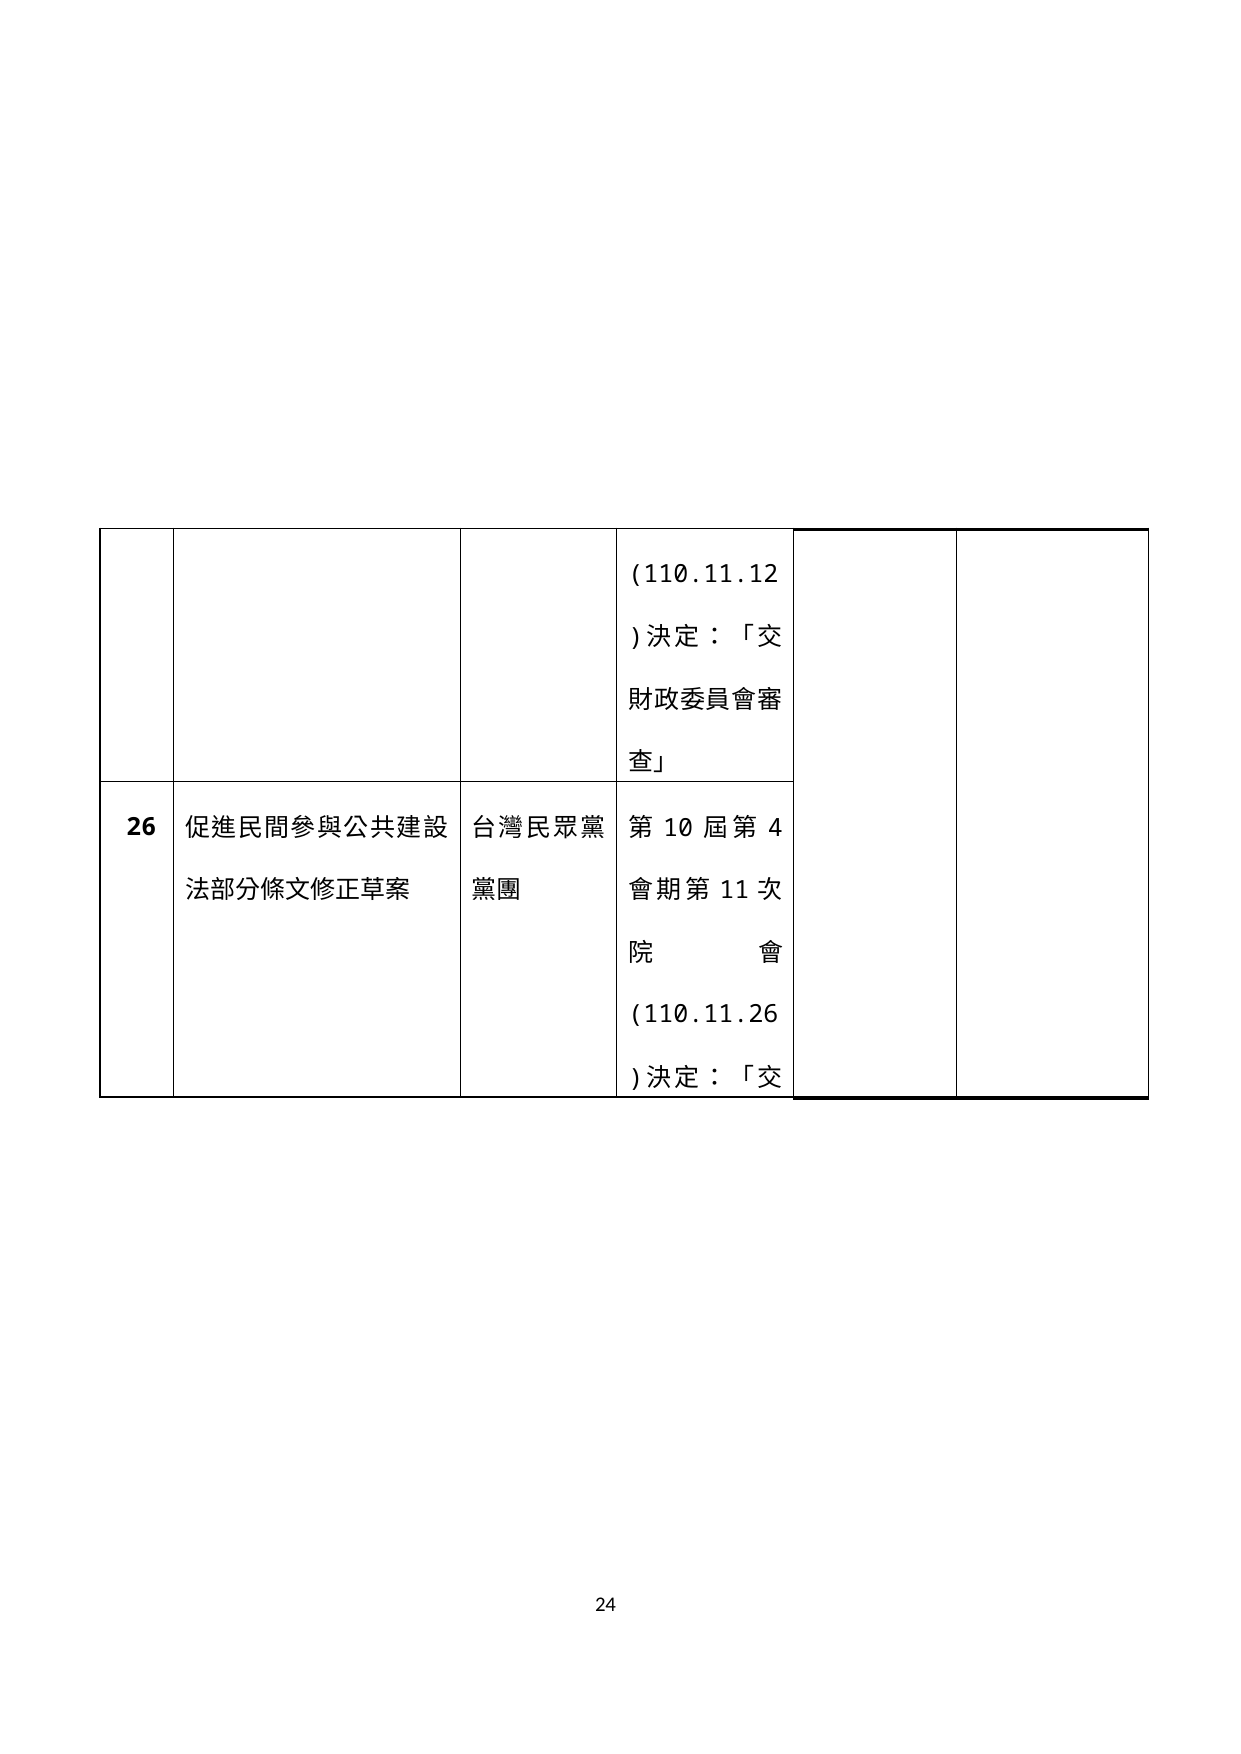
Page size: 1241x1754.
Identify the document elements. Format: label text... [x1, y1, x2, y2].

table_cell [174, 529, 460, 781]
table_cell (110.11.12)決定：「交財政委員會審查」 [617, 529, 793, 781]
table_cell [101, 782, 173, 1096]
table_cell [461, 529, 616, 781]
table_cell 台灣民眾黨黨團 [461, 782, 616, 1096]
table_cell [101, 529, 173, 781]
table_cell 第10屆第4會期第11次院會(110.11.26)決定：「交 [617, 782, 793, 1096]
table_cell 促進民間參與公共建設法部分條文修正草案 [174, 782, 460, 1096]
table_cell [794, 531, 956, 1096]
table_cell 第10屆第4會期第10次全體委員會議(110.11.11)審查(計5案)，決議：說明及詢答完畢，全案條文宣讀完畢，另擇期再審。 第10屆第5會期第7次全體委員會議(111.3.23)繼續審查5案、審查6案，決議：說明及詢答完畢，審查6案條文宣讀完畢，全案(計11案)另擇期再審。 第10屆第5會期財政委員會第16次全體委員會議(111.5.19)併案審查完竣(計12案)，決議： 須交由黨團協商。 111.5.24本會將審查報告函送議事處。 [957, 531, 1148, 1096]
